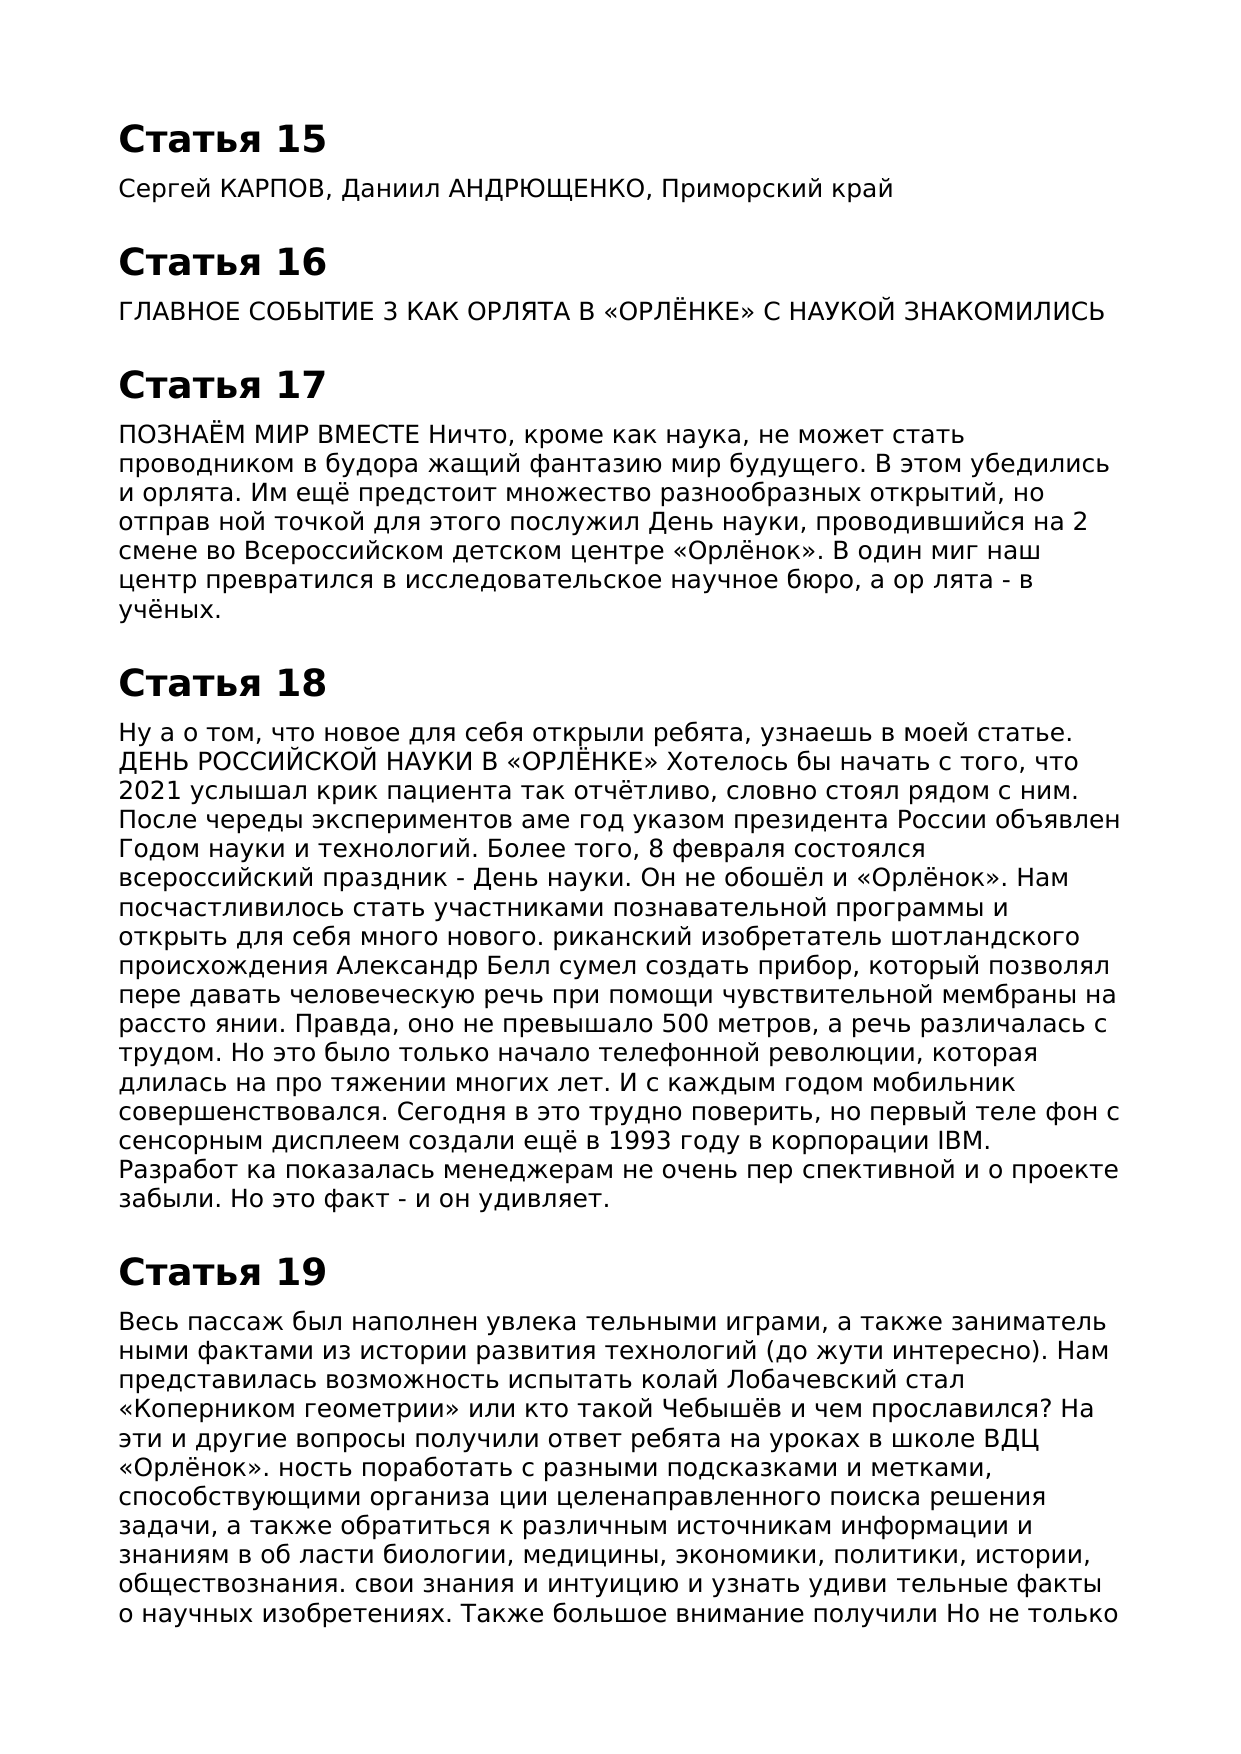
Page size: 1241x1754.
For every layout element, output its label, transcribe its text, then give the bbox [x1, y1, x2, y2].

text ПОЗНАЁМ МИР ВМЕСТЕ Ничто, кроме как наука, не может стать проводником в будора­ жащий фантазию мир будущего. В этом убедились и орлята. Им ещё предстоит множество разнообразных открытий, но отправ­ ной точкой для этого послужил День науки, проводившийся на 2 смене во Всероссийском детском центре «Орлёнок». В один миг наш центр превратился в исследовательское научное бюро, а ор­ лята - в учёных. [118, 420, 1122, 624]
text Весь пассаж был наполнен увлека­ тельными играми, а также заниматель­ ными фактами из истории развития технологий (до жути интересно). Нам представилась возможность испытать колай Лобачевский стал «Коперником геометрии» или кто такой Чебышёв и чем прославился? На эти и другие вопросы получили ответ ребята на уроках в школе ВДЦ «Орлёнок». ность поработать с разными подсказками и метками, способствующими организа­ ции целенаправленного поиска решения задачи, а также обратиться к различным источникам информации и знаниям в об­ ласти биологии, медицины, экономики, политики, истории, обществознания. свои знания и интуицию и узнать удиви­ тельные факты о научных изобретениях. Также большое внимание получили Но не только [118, 1307, 1122, 1628]
subtitle Статья 19 [118, 1251, 1122, 1295]
subtitle Статья 16 [118, 241, 1122, 284]
text Сергей КАРПОВ, Даниил АНДРЮЩЕНКО, Приморский край [118, 174, 1122, 203]
subtitle Статья 18 [118, 662, 1122, 705]
subtitle Статья 17 [118, 364, 1122, 407]
text Ну а о том, что новое для себя открыли ребята, узнаешь в моей статье. ДЕНЬ РОССИЙСКОЙ НАУКИ В «ОРЛЁНКЕ» Хотелось бы начать с того, что 2021 услышал крик пациента так отчётливо, словно стоял рядом с ним. После череды экспериментов аме­ год указом президента России объявлен Годом науки и технологий. Более того, 8 февраля состоялся всероссийский праздник - День науки. Он не обошёл и «Орлёнок». Нам посчастливилось стать участниками познавательной программы и открыть для себя много нового. риканский изобретатель шотландского происхождения Александр Белл сумел создать прибор, который позволял пере­ давать человеческую речь при помощи чувствительной мембраны на рассто­ янии. Правда, оно не превышало 500 метров, а речь различалась с трудом. Но это было только начало телефонной революции, которая длилась на про­ тяжении многих лет. И с каждым годом мобильник совершенствовался. Сегодня в это трудно поверить, но первый теле­ фон с сенсорным дисплеем создали ещё в 1993 году в корпорации IBM. Разработ­ ка показалась менеджерам не очень пер­ спективной и о проекте забыли. Но это факт - и он удивляет. [118, 718, 1122, 1213]
text ГЛАВНОЕ СОБЫТИЕ 3 КАК ОРЛЯТА В «ОРЛЁНКЕ» С НАУКОЙ ЗНАКОМИЛИСЬ [118, 297, 1122, 326]
subtitle Статья 15 [118, 118, 1122, 162]
